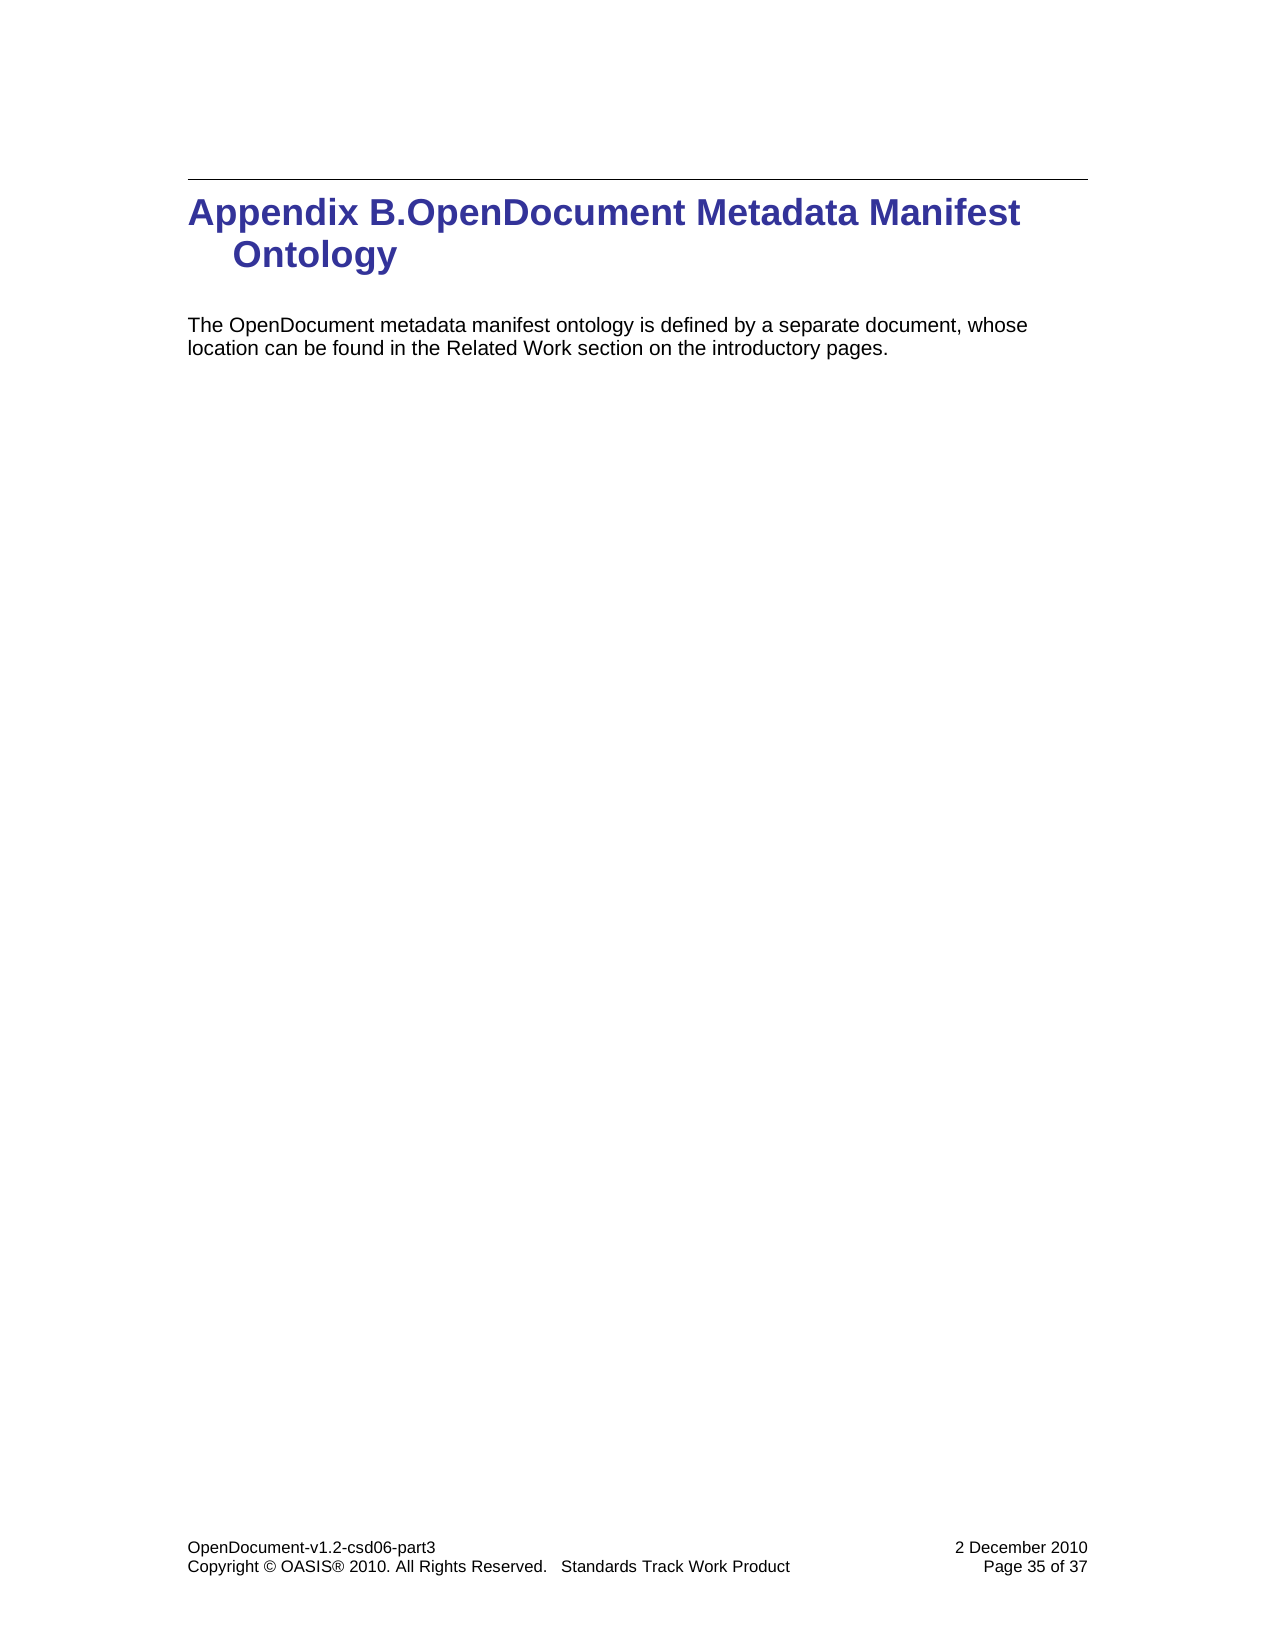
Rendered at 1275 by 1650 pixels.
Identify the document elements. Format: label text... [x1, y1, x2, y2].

text The OpenDocument metadata manifest ontology is defined by a separate document, whose location can be found in the Related Work section on the introductory pages. [187, 313, 1088, 360]
